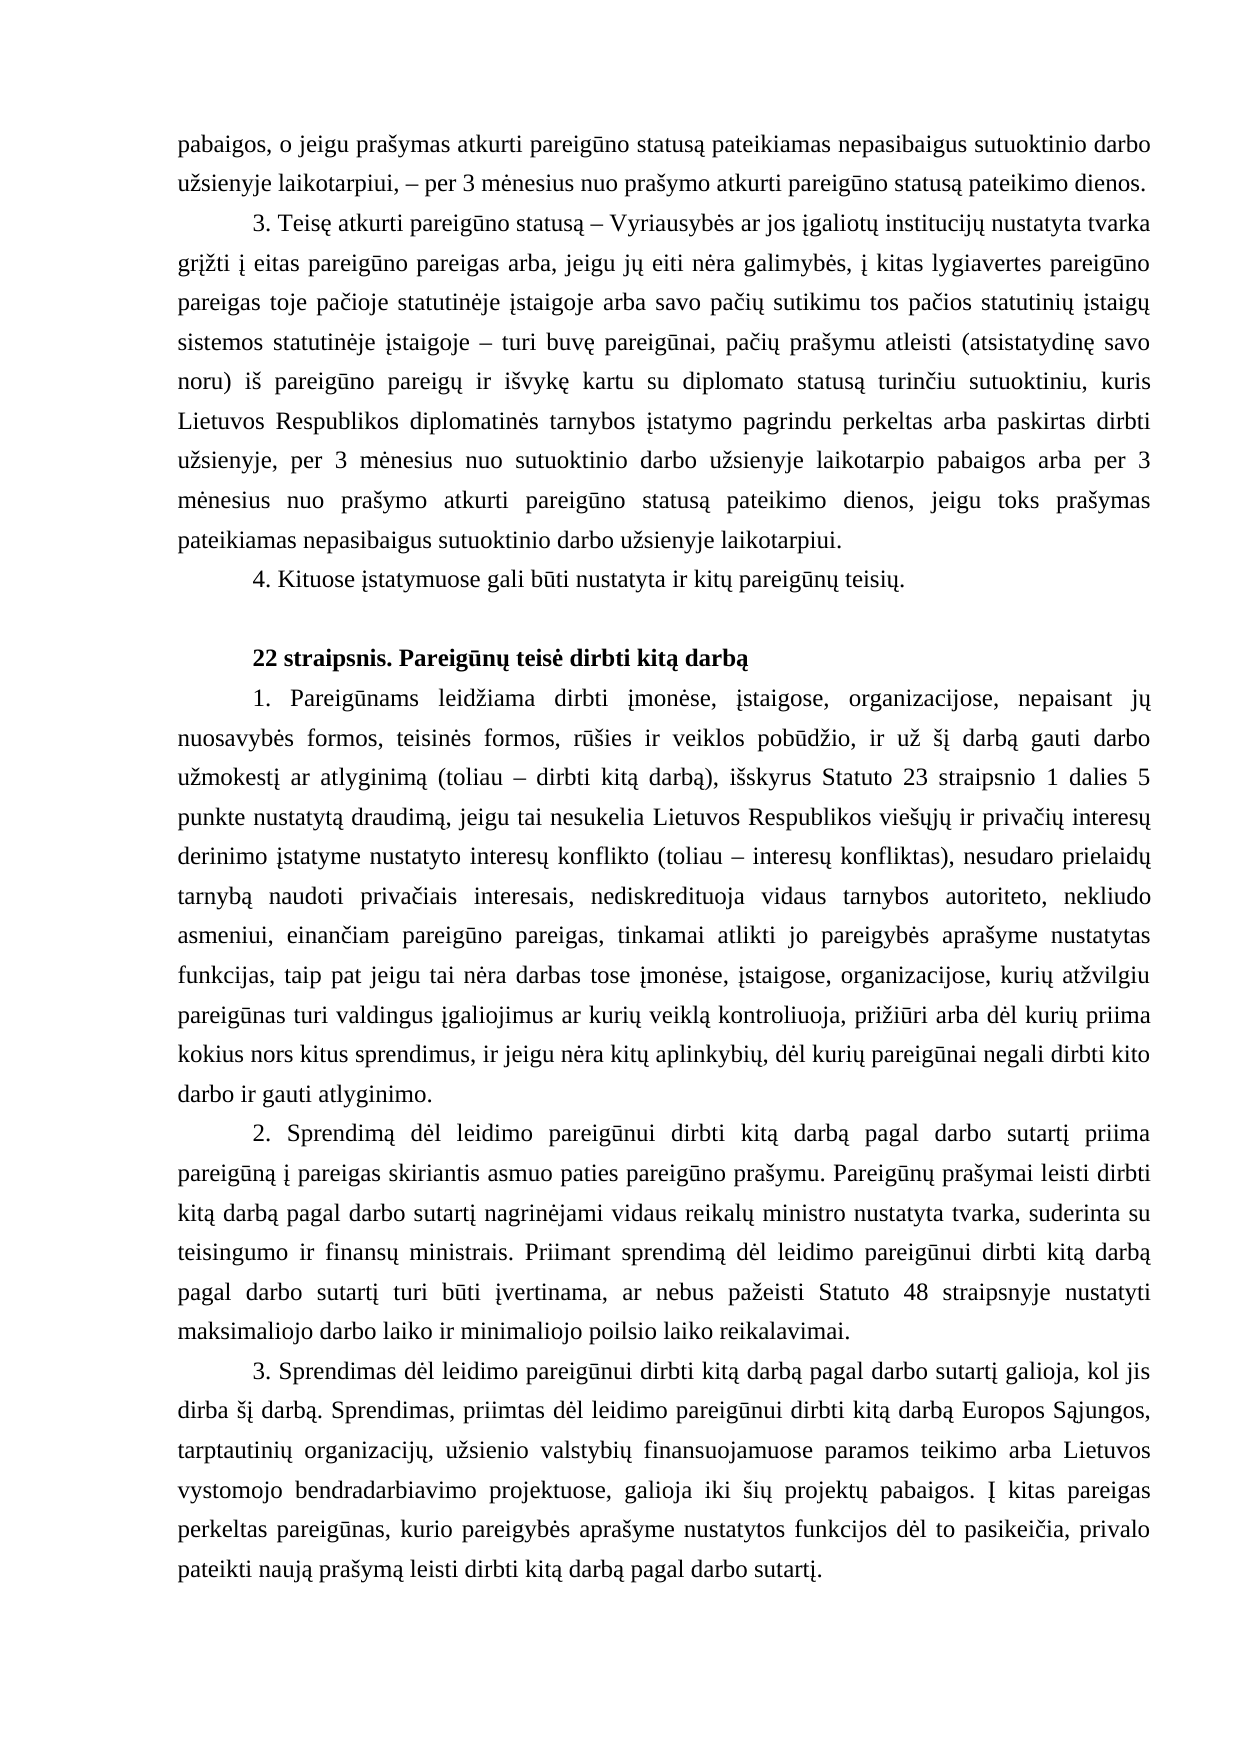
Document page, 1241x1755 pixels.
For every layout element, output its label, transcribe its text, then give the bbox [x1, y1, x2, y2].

text 4. Kituose įstatymuose gali būti nustatyta ir kitų pareigūnų teisių. [177, 553, 1152, 593]
text 3. Teisę atkurti pareigūno statusą – Vyriausybės ar jos įgaliotų institucijų nustatyta tvarka grįžti į eitas pareigūno pareigas arba, jeigu jų eiti nėra galimybės, į kitas lygiavertes pareigūno pareigas toje pačioje statutinėje įstaigoje arba savo pačių sutikimu tos pačios statutinių įstaigų sistemos statutinėje įstaigoje – turi buvę pareigūnai, pačių prašymu atleisti (atsistatydinę savo noru) iš pareigūno pareigų ir išvykę kartu su diplomato statusą turinčiu sutuoktiniu, kuris Lietuvos Respublikos diplomatinės tarnybos įstatymo pagrindu perkeltas arba paskirtas dirbti užsienyje, per 3 mėnesius nuo sutuoktinio darbo užsienyje laikotarpio pabaigos arba per 3 mėnesius nuo prašymo atkurti pareigūno statusą pateikimo dienos, jeigu toks prašymas pateikiamas nepasibaigus sutuoktinio darbo užsienyje laikotarpiui. [177, 197, 1152, 553]
text pabaigos, o jeigu prašymas atkurti pareigūno statusą pateikiamas nepasibaigus sutuoktinio darbo užsienyje laikotarpiui, – per 3 mėnesius nuo prašymo atkurti pareigūno statusą pateikimo dienos. [177, 118, 1152, 197]
text 3. Sprendimas dėl leidimo pareigūnui dirbti kitą darbą pagal darbo sutartį galioja, kol jis dirba šį darbą. Sprendimas, priimtas dėl leidimo pareigūnui dirbti kitą darbą Europos Sąjungos, tarptautinių organizacijų, užsienio valstybių finansuojamuose paramos teikimo arba Lietuvos vystomojo bendradarbiavimo projektuose, galioja iki šių projektų pabaigos. Į kitas pareigas perkeltas pareigūnas, kurio pareigybės aprašyme nustatytos funkcijos dėl to pasikeičia, privalo pateikti naują prašymą leisti dirbti kitą darbą pagal darbo sutartį. [177, 1345, 1152, 1583]
text 2. Sprendimą dėl leidimo pareigūnui dirbti kitą darbą pagal darbo sutartį priima pareigūną į pareigas skiriantis asmuo paties pareigūno prašymu. Pareigūnų prašymai leisti dirbti kitą darbą pagal darbo sutartį nagrinėjami vidaus reikalų ministro nustatyta tvarka, suderinta su teisingumo ir finansų ministrais. Priimant sprendimą dėl leidimo pareigūnui dirbti kitą darbą pagal darbo sutartį turi būti įvertinama, ar nebus pažeisti Statuto 48 straipsnyje nustatyti maksimaliojo darbo laiko ir minimaliojo poilsio laiko reikalavimai. [177, 1108, 1152, 1345]
text 1. Pareigūnams leidžiama dirbti įmonėse, įstaigose, organizacijose, nepaisant jų nuosavybės formos, teisinės formos, rūšies ir veiklos pobūdžio, ir už šį darbą gauti darbo užmokestį ar atlyginimą (toliau – dirbti kitą darbą), išskyrus Statuto 23 straipsnio 1 dalies 5 punkte nustatytą draudimą, jeigu tai nesukelia Lietuvos Respublikos viešųjų ir privačių interesų derinimo įstatyme nustatyto interesų konflikto (toliau – interesų konfliktas), nesudaro prielaidų tarnybą naudoti privačiais interesais, nediskredituoja vidaus tarnybos autoriteto, nekliudo asmeniui, einančiam pareigūno pareigas, tinkamai atlikti jo pareigybės aprašyme nustatytas funkcijas, taip pat jeigu tai nėra darbas tose įmonėse, įstaigose, organizacijose, kurių atžvilgiu pareigūnas turi valdingus įgaliojimus ar kurių veiklą kontroliuoja, prižiūri arba dėl kurių priima kokius nors kitus sprendimus, ir jeigu nėra kitų aplinkybių, dėl kurių pareigūnai negali dirbti kito darbo ir gauti atlyginimo. [177, 672, 1152, 1108]
text 22 straipsnis. Pareigūnų teisė dirbti kitą darbą [177, 633, 1152, 672]
